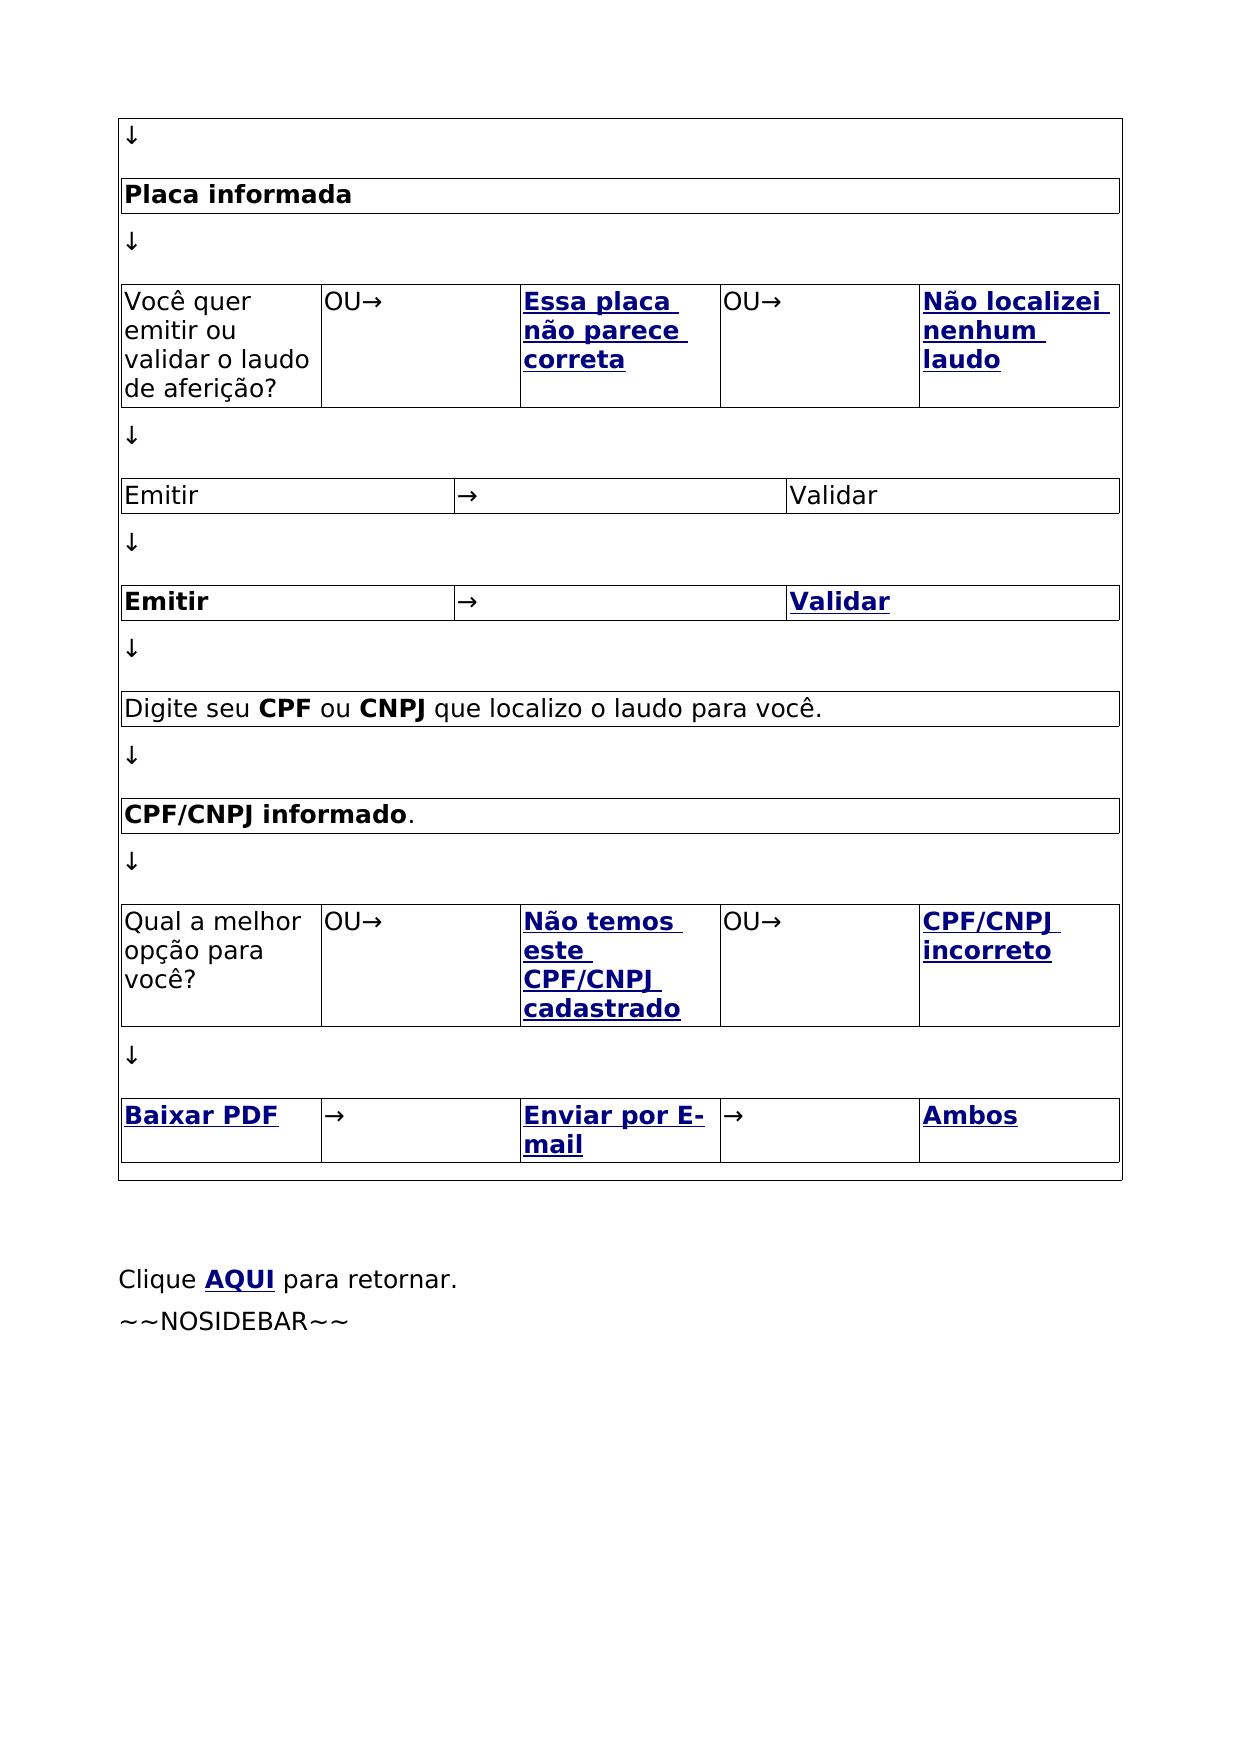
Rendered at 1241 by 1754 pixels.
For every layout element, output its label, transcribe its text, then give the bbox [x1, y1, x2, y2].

table_header Placa informada [122, 179, 1119, 213]
table_header → [322, 1099, 520, 1162]
table_header Qual a melhor opção para você? [122, 905, 321, 1026]
text Clique AQUI para retornar. [118, 1266, 1122, 1295]
table_header OU→ [721, 285, 919, 407]
table_header ↓ ↓ ↓ ↓ ↓ ↓ ↓ ↓ [119, 119, 1122, 1180]
table_header → [721, 1099, 919, 1162]
table_header Você quer emitir ou validar o laudo de aferição? [122, 285, 321, 407]
table_header Ambos [920, 1099, 1119, 1162]
table_header → [455, 479, 786, 513]
table_header CPF/CNPJ informado. [122, 799, 1119, 832]
table_header OU→ [721, 905, 919, 1026]
table_header Enviar por E-mail [521, 1099, 720, 1162]
table_header Digite seu CPF ou CNPJ que localizo o laudo para você. [122, 692, 1119, 726]
table_header Emitir [122, 479, 454, 513]
table_header Baixar PDF [122, 1099, 321, 1162]
table_header Não temos este CPF/CNPJ cadastrado [521, 905, 720, 1026]
table_header Não localizei nenhum laudo [920, 285, 1119, 407]
table_header Essa placa não parece correta [521, 285, 720, 407]
table_header OU→ [322, 905, 520, 1026]
text ~~NOSIDEBAR~~ [118, 1307, 1122, 1336]
table_header CPF/CNPJ incorreto [920, 905, 1119, 1026]
table_header → [455, 586, 786, 619]
table_header OU→ [322, 285, 520, 407]
table_header Validar [787, 479, 1119, 513]
table_header Validar [787, 586, 1119, 619]
table_header Emitir [122, 586, 454, 619]
